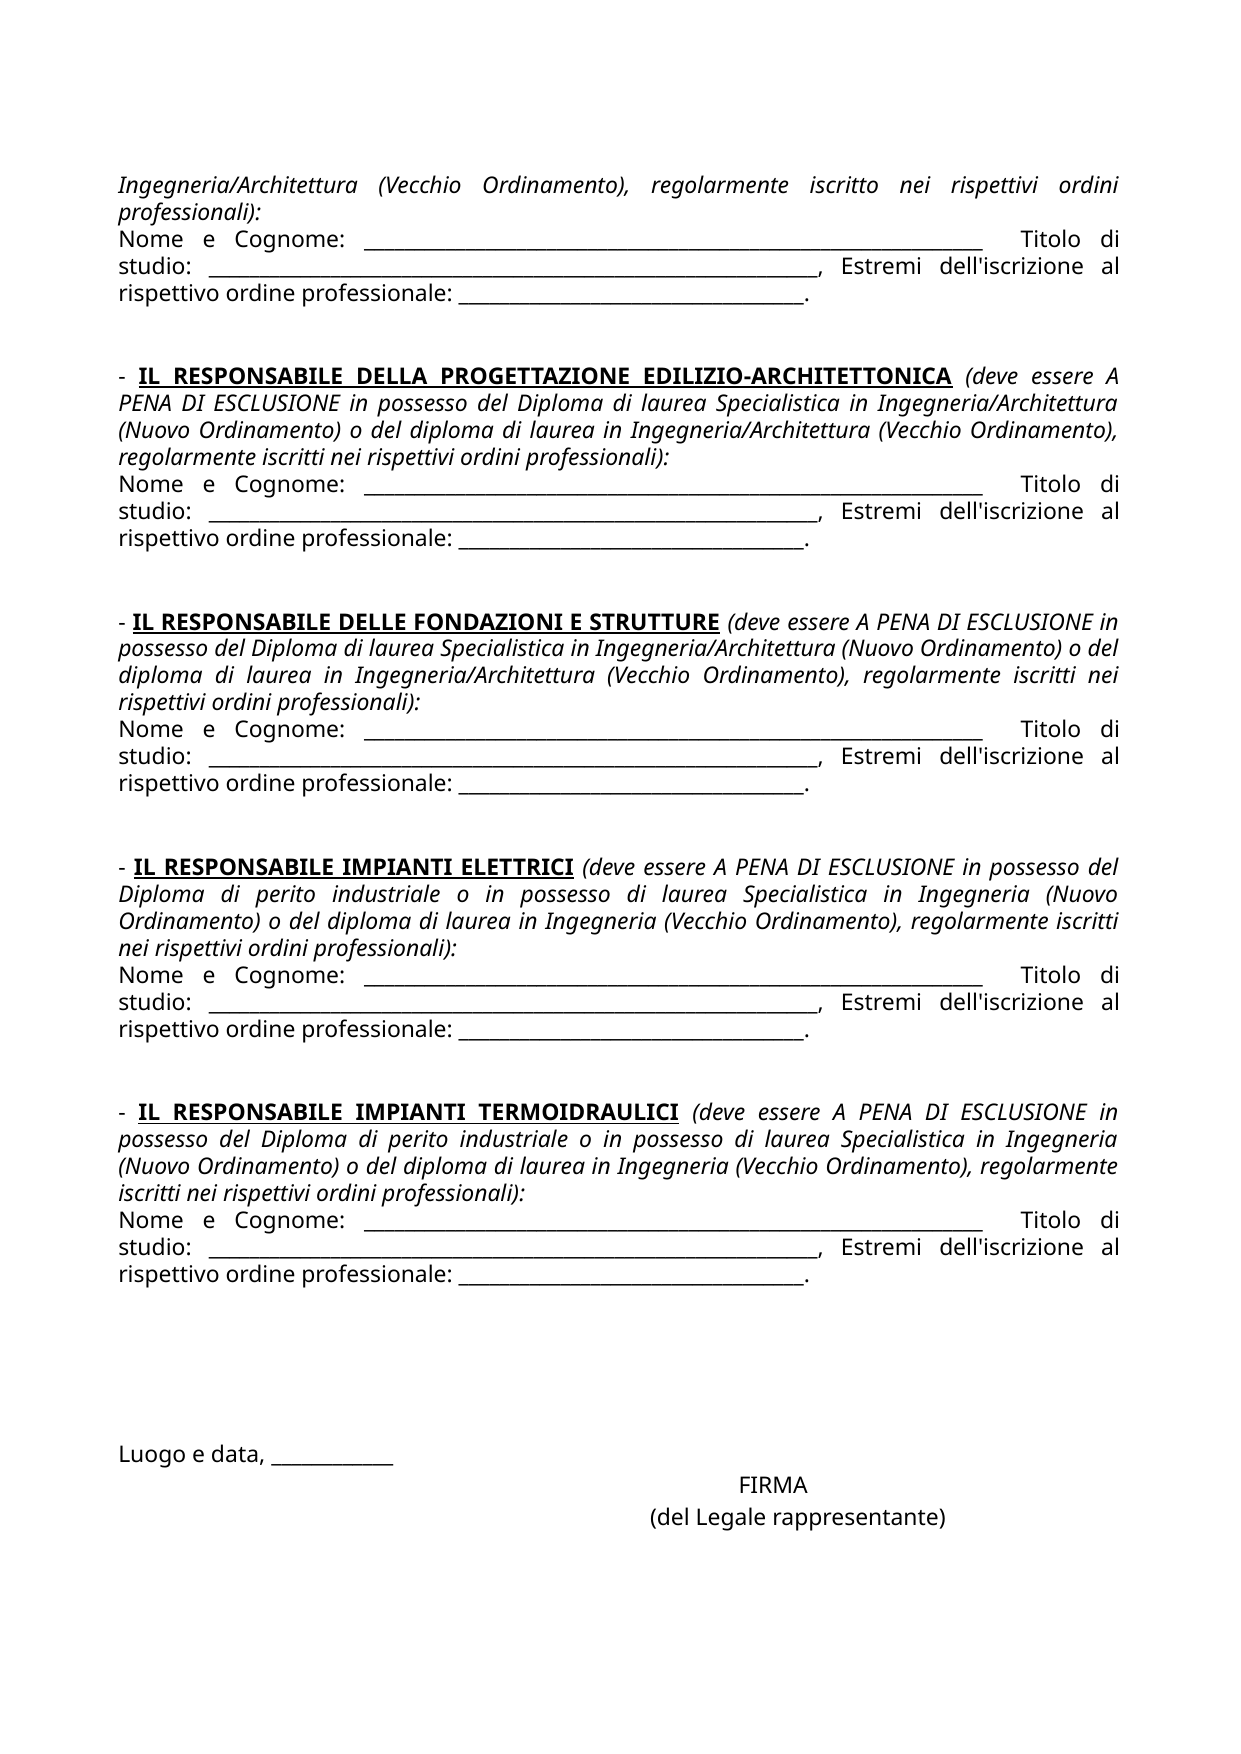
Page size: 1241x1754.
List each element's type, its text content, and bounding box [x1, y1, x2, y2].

text - IL RESPONSABILE DELLE FONDAZIONI E STRUTTURE (deve essere A PENA DI ESCLUSIONE in possesso del Diploma di laurea Specialistica in Ingegneria/Architettura (Nuovo Ordinamento) o del diploma di laurea in Ingegneria/Architettura (Vecchio Ordinamento), regolarmente iscritti nei rispettivi ordini professionali): [118, 608, 1122, 716]
text - IL RESPONSABILE IMPIANTI ELETTRICI (deve essere A PENA DI ESCLUSIONE in possesso del Diploma di perito industriale o in possesso di laurea Specialistica in Ingegneria (Nuovo Ordinamento) o del diploma di laurea in Ingegneria (Vecchio Ordinamento), regolarmente iscritti nei rispettivi ordini professionali): [118, 854, 1122, 962]
text - IL RESPONSABILE IMPIANTI TERMOIDRAULICI (deve essere A PENA DI ESCLUSIONE in possesso del Diploma di perito industriale o in possesso di laurea Specialistica in Ingegneria (Nuovo Ordinamento) o del diploma di laurea in Ingegneria (Vecchio Ordinamento), regolarmente iscritti nei rispettivi ordini professionali): [118, 1099, 1122, 1207]
text Nome e Cognome: _____________________________________________________________ Titolo di studio: ____________________________________________________________, Estremi dell'iscrizione al rispettivo ordine professionale: __________________________________. [118, 471, 1122, 552]
text Ingegneria/Architettura (Vecchio Ordinamento), regolarmente iscritto nei rispettivi ordini professionali): [118, 172, 1122, 226]
text Nome e Cognome: _____________________________________________________________ Titolo di studio: ____________________________________________________________, Estremi dell'iscrizione al rispettivo ordine professionale: __________________________________. [118, 226, 1122, 307]
text Luogo e data, ____________ [118, 1438, 1122, 1469]
text Nome e Cognome: _____________________________________________________________ Titolo di studio: ____________________________________________________________, Estremi dell'iscrizione al rispettivo ordine professionale: __________________________________. [118, 962, 1122, 1042]
text Nome e Cognome: _____________________________________________________________ Titolo di studio: ____________________________________________________________, Estremi dell'iscrizione al rispettivo ordine professionale: __________________________________. [118, 716, 1122, 797]
text (del Legale rappresentante) [650, 1501, 1122, 1532]
text FIRMA [738, 1469, 1122, 1501]
text Nome e Cognome: _____________________________________________________________ Titolo di studio: ____________________________________________________________, Estremi dell'iscrizione al rispettivo ordine professionale: __________________________________. [118, 1207, 1122, 1288]
text - IL RESPONSABILE DELLA PROGETTAZIONE EDILIZIO-ARCHITETTONICA (deve essere A PENA DI ESCLUSIONE in possesso del Diploma di laurea Specialistica in Ingegneria/Architettura (Nuovo Ordinamento) o del diploma di laurea in Ingegneria/Architettura (Vecchio Ordinamento), regolarmente iscritti nei rispettivi ordini professionali): [118, 363, 1122, 471]
